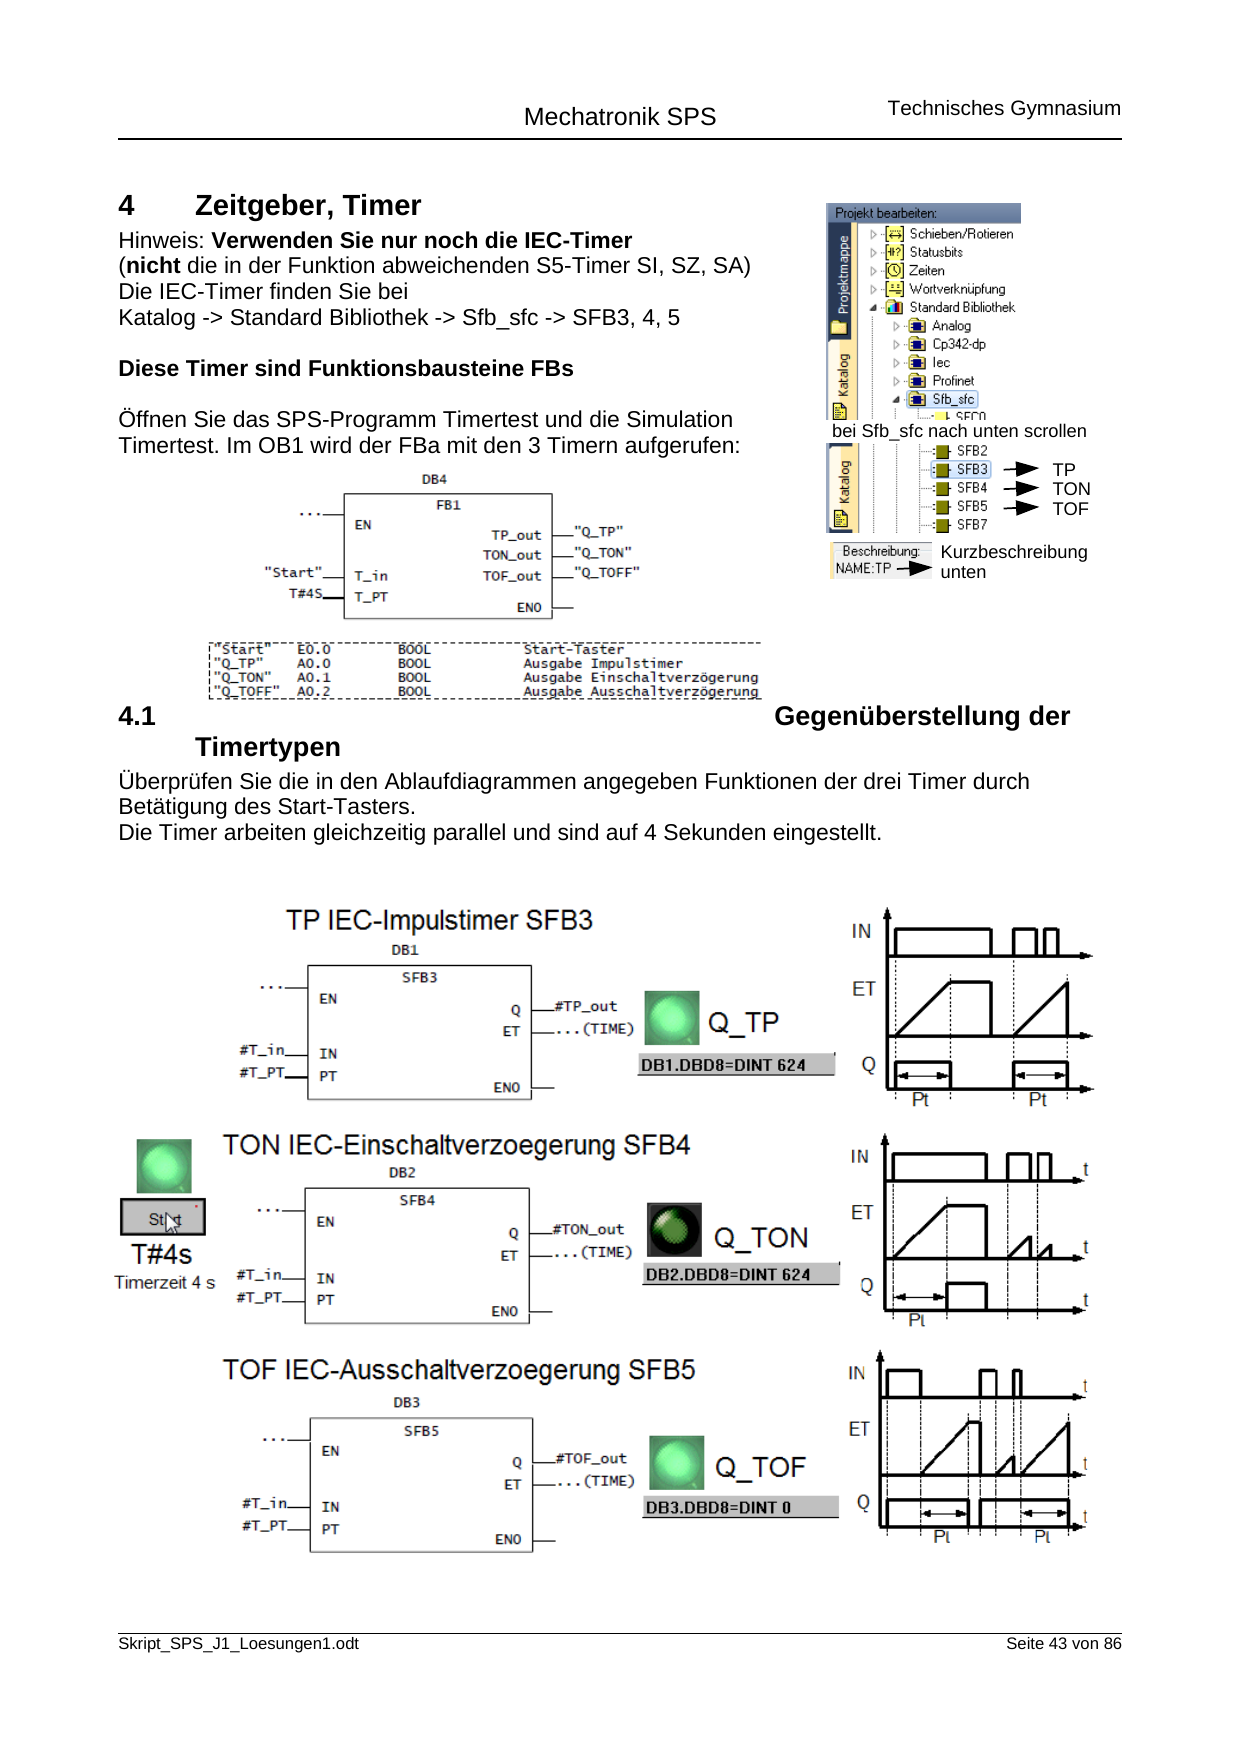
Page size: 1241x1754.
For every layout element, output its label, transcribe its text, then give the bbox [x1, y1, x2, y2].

text Die IEC-Timer finden Sie bei Katalog -> Standard Bibliothek -> Sfb_sfc -> SFB3, 4, 5 [118, 279, 826, 330]
text [1021, 279, 1122, 330]
text Öffnen Sie das SPS-Programm Timertest und die Simulation Timertest. Im OB1 wird der FBa mit den 3 Timern aufgerufen: [118, 407, 1122, 458]
text [1021, 228, 1122, 279]
picture [202, 470, 763, 703]
subtitle Gegenüberstellung der Timertypen [118, 701, 1122, 762]
picture [113, 898, 1099, 1558]
subtitle Zeitgeber, Timer [118, 188, 1122, 221]
text Diese Timer sind Funktionsbausteine FBs [118, 356, 826, 381]
text [1021, 356, 1122, 381]
text Überprüfen Sie die in den Ablaufdiagrammen angegeben Funktionen der drei Timer durch Betätigung des Start-Tasters. Die Timer arbeiten gleichzeitig parallel und sind auf 4 Sekunden eingestellt. [118, 768, 1122, 845]
text Hinweis: Verwenden Sie nur noch die IEC-Timer (nicht die in der Funktion abweichenden S5-Timer SI, SZ, SA) [118, 228, 826, 279]
